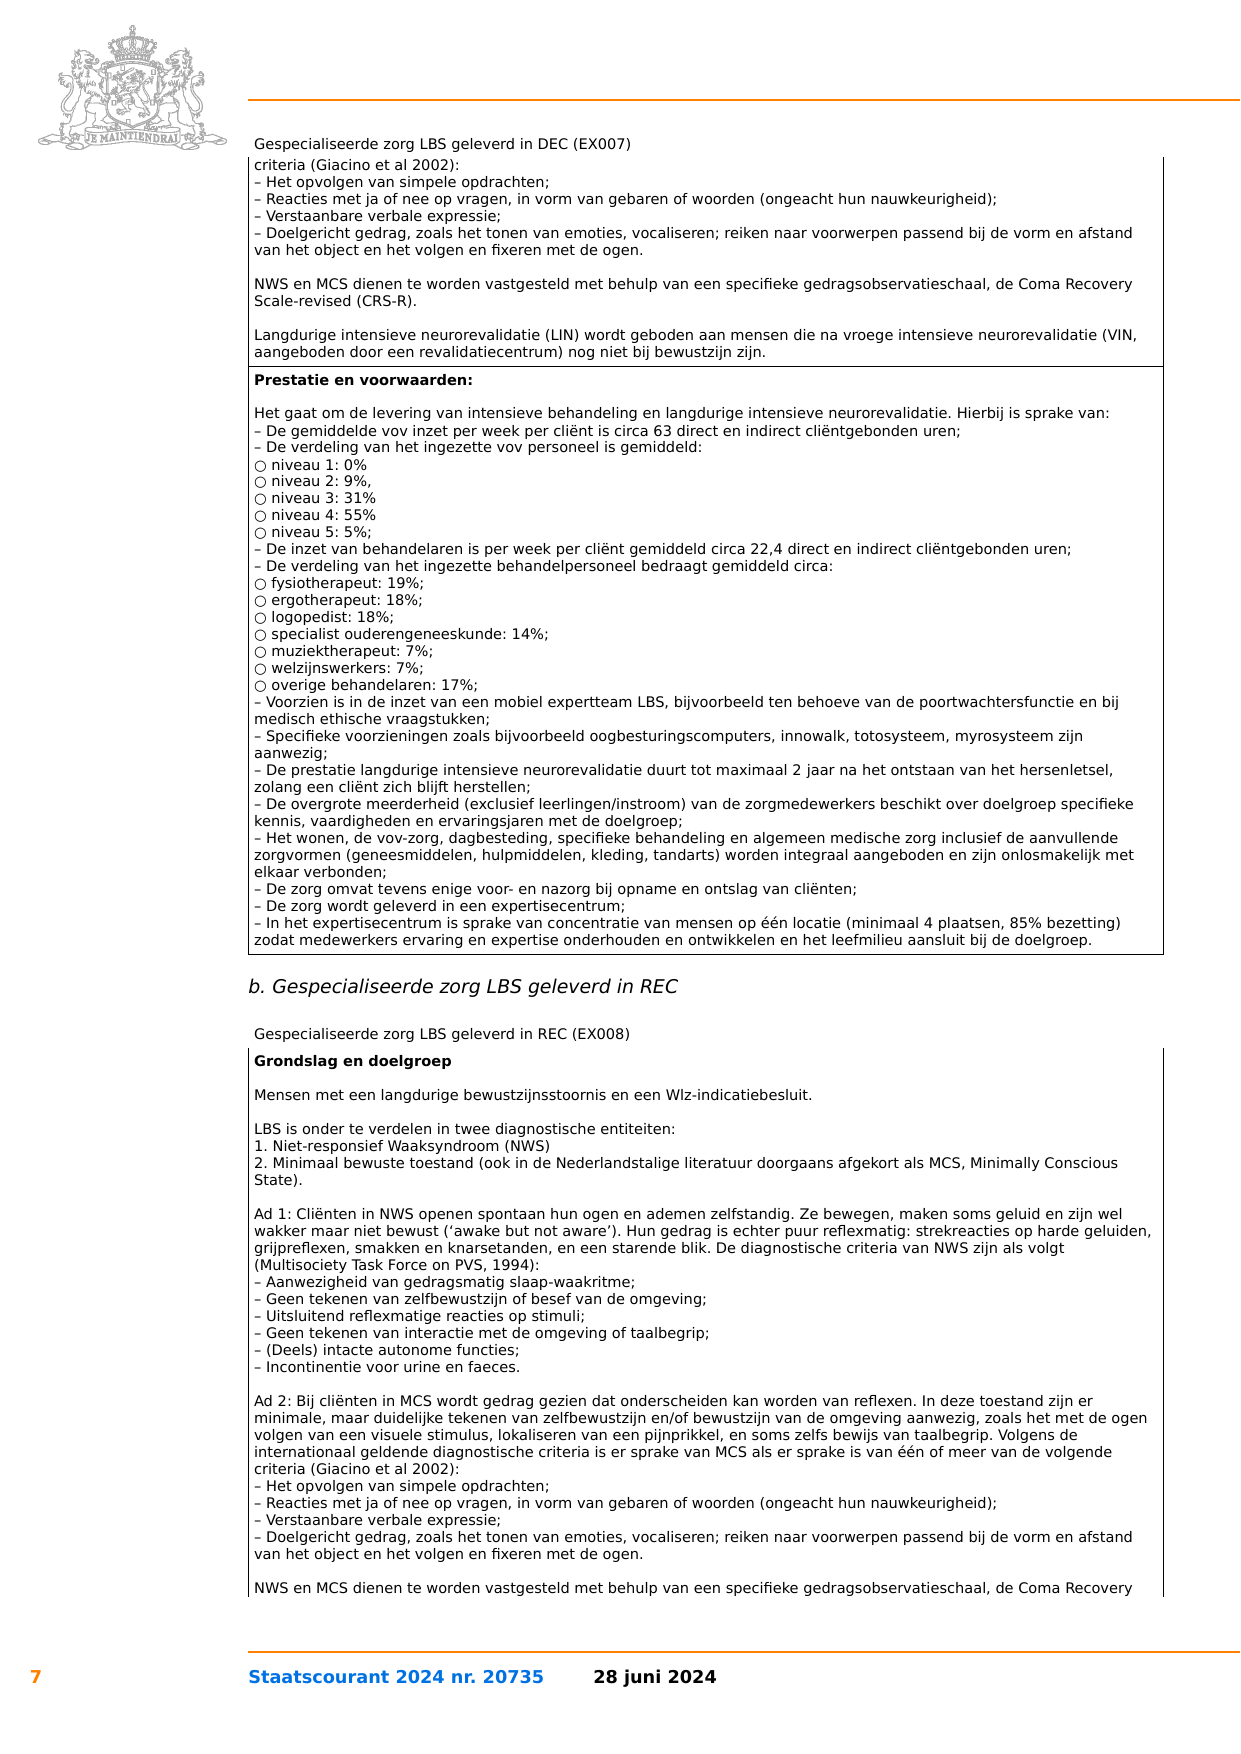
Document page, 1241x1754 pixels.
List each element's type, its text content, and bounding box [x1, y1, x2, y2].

table_cell [249, 1070, 1163, 1087]
table_cell LBS is onder te verdelen in twee diagnostische entiteiten: 1. Niet-responsief Waaksyndroom (NWS) 2. Minimaal bewuste toestand (ook in de Nederlandstalige literatuur doorgaans afgekort als MCS, Minimally Conscious State). [249, 1121, 1163, 1189]
table_cell Langdurige intensieve neurorevalidatie (LIN) wordt geboden aan mensen die na vroege intensieve neurorevalidatie (VIN, aangeboden door een revalidatiecentrum) nog niet bij bewustzijn zijn. [249, 327, 1163, 366]
table_cell [249, 1376, 1163, 1393]
table_cell [249, 1104, 1163, 1121]
table_cell [249, 259, 1163, 276]
table_cell NWS en MCS dienen te worden vastgesteld met behulp van een specifieke gedragsobservatieschaal, de Coma Recovery Scale-revised (CRS-R). [249, 276, 1163, 310]
picture [38, 25, 227, 150]
table_cell Mensen met een langdurige bewustzijnsstoornis en een Wlz-indicatiebesluit. [249, 1087, 1163, 1104]
table_cell Prestatie en voorwaarden: [249, 367, 1163, 388]
table_cell [249, 1189, 1163, 1206]
table_cell Ad 2: Bij cliënten in MCS wordt gedrag gezien dat onderscheiden kan worden van reflexen. In deze toestand zijn er minimale, maar duidelijke tekenen van zelfbewustzijn en/of bewustzijn van de omgeving aanwezig, zoals het met de ogen volgen van een visuele stimulus, lokaliseren van een pijnprikkel, en soms zelfs bewijs van taalbegrip. Volgens de internationaal geldende diagnostische criteria is er sprake van MCS als er sprake is van één of meer van de volgende criteria (Giacino et al 2002): – Het opvolgen van simpele opdrachten; – Reacties met ja of nee op vragen, in vorm van gebaren of woorden (ongeacht hun nauwkeurigheid); – Verstaanbare verbale expressie; – Doelgericht gedrag, zoals het tonen van emoties, vocaliseren; reiken naar voorwerpen passend bij de vorm en afstand van het object en het volgen en fixeren met de ogen. [249, 1393, 1163, 1563]
table_cell [249, 1563, 1163, 1580]
table_cell NWS en MCS dienen te worden vastgesteld met behulp van een specifieke gedragsobservatieschaal, de Coma Recovery [249, 1580, 1163, 1597]
table_cell Ad 1: Cliënten in NWS openen spontaan hun ogen en ademen zelfstandig. Ze bewegen, maken soms geluid en zijn wel wakker maar niet bewust (‘awake but not aware’). Hun gedrag is echter puur reflexmatig: strekreacties op harde geluiden, grijpreflexen, smakken en knarsetanden, en een starende blik. De diagnostische criteria van NWS zijn als volgt (Multisociety Task Force on PVS, 1994): – Aanwezigheid van gedragsmatig slaap-waakritme; – Geen tekenen van zelfbewustzijn of besef van de omgeving; – Uitsluitend reflexmatige reacties op stimuli; – Geen tekenen van interactie met de omgeving of taalbegrip; – (Deels) intacte autonome functies; – Incontinentie voor urine en faeces. [249, 1206, 1163, 1376]
table_header Gespecialiseerde zorg LBS geleverd in REC (EX008) [249, 1021, 1163, 1048]
table_header Gespecialiseerde zorg LBS geleverd in DEC (EX007) [249, 131, 1163, 157]
table_cell Het gaat om de levering van intensieve behandeling en langdurige intensieve neurorevalidatie. Hierbij is sprake van: – De gemiddelde vov inzet per week per cliënt is circa 63 direct en indirect cliëntgebonden uren; – De verdeling van het ingezette vov personeel is gemiddeld: ○ niveau 1: 0% ○ niveau 2: 9%, ○ niveau 3: 31% ○ niveau 4: 55% ○ niveau 5: 5%; – De inzet van behandelaren is per week per cliënt gemiddeld circa 22,4 direct en indirect cliëntgebonden uren; – De verdeling van het ingezette behandelpersoneel bedraagt gemiddeld circa: ○ fysiotherapeut: 19%; ○ ergotherapeut: 18%; ○ logopedist: 18%; ○ specialist ouderengeneeskunde: 14%; ○ muziektherapeut: 7%; ○ welzijnswerkers: 7%; ○ overige behandelaren: 17%; – Voorzien is in de inzet van een mobiel expertteam LBS, bijvoorbeeld ten behoeve van de poortwachtersfunctie en bij medisch ethische vraagstukken; – Specifieke voorzieningen zoals bijvoorbeeld oogbesturingscomputers, innowalk, totosysteem, myrosysteem zijn aanwezig; – De prestatie langdurige intensieve neurorevalidatie duurt tot maximaal 2 jaar na het ontstaan van het hersenletsel, zolang een cliënt zich blijft herstellen; – De overgrote meerderheid (exclusief leerlingen/instroom) van de zorgmedewerkers beschikt over doelgroep specifieke kennis, vaardigheden en ervaringsjaren met de doelgroep; – Het wonen, de vov-zorg, dagbesteding, specifieke behandeling en algemeen medische zorg inclusief de aanvullende zorgvormen (geneesmiddelen, hulpmiddelen, kleding, tandarts) worden integraal aangeboden en zijn onlosmakelijk met elkaar verbonden; – De zorg omvat tevens enige voor- en nazorg bij opname en ontslag van cliënten; – De zorg wordt geleverd in een expertisecentrum; – In het expertisecentrum is sprake van concentratie van mensen op één locatie (minimaal 4 plaatsen, 85% bezetting) zodat medewerkers ervaring en expertise onderhouden en ontwikkelen en het leefmilieu aansluit bij de doelgroep. [249, 405, 1163, 953]
table_cell [249, 310, 1163, 327]
table_cell [249, 389, 1163, 405]
table_cell criteria (Giacino et al 2002): – Het opvolgen van simpele opdrachten; – Reacties met ja of nee op vragen, in vorm van gebaren of woorden (ongeacht hun nauwkeurigheid); – Verstaanbare verbale expressie; – Doelgericht gedrag, zoals het tonen van emoties, vocaliseren; reiken naar voorwerpen passend bij de vorm en afstand van het object en het volgen en fixeren met de ogen. [249, 158, 1163, 259]
table_cell Grondslag en doelgroep [249, 1049, 1163, 1070]
subtitle b. Gespecialiseerde zorg LBS geleverd in REC [248, 976, 1163, 998]
